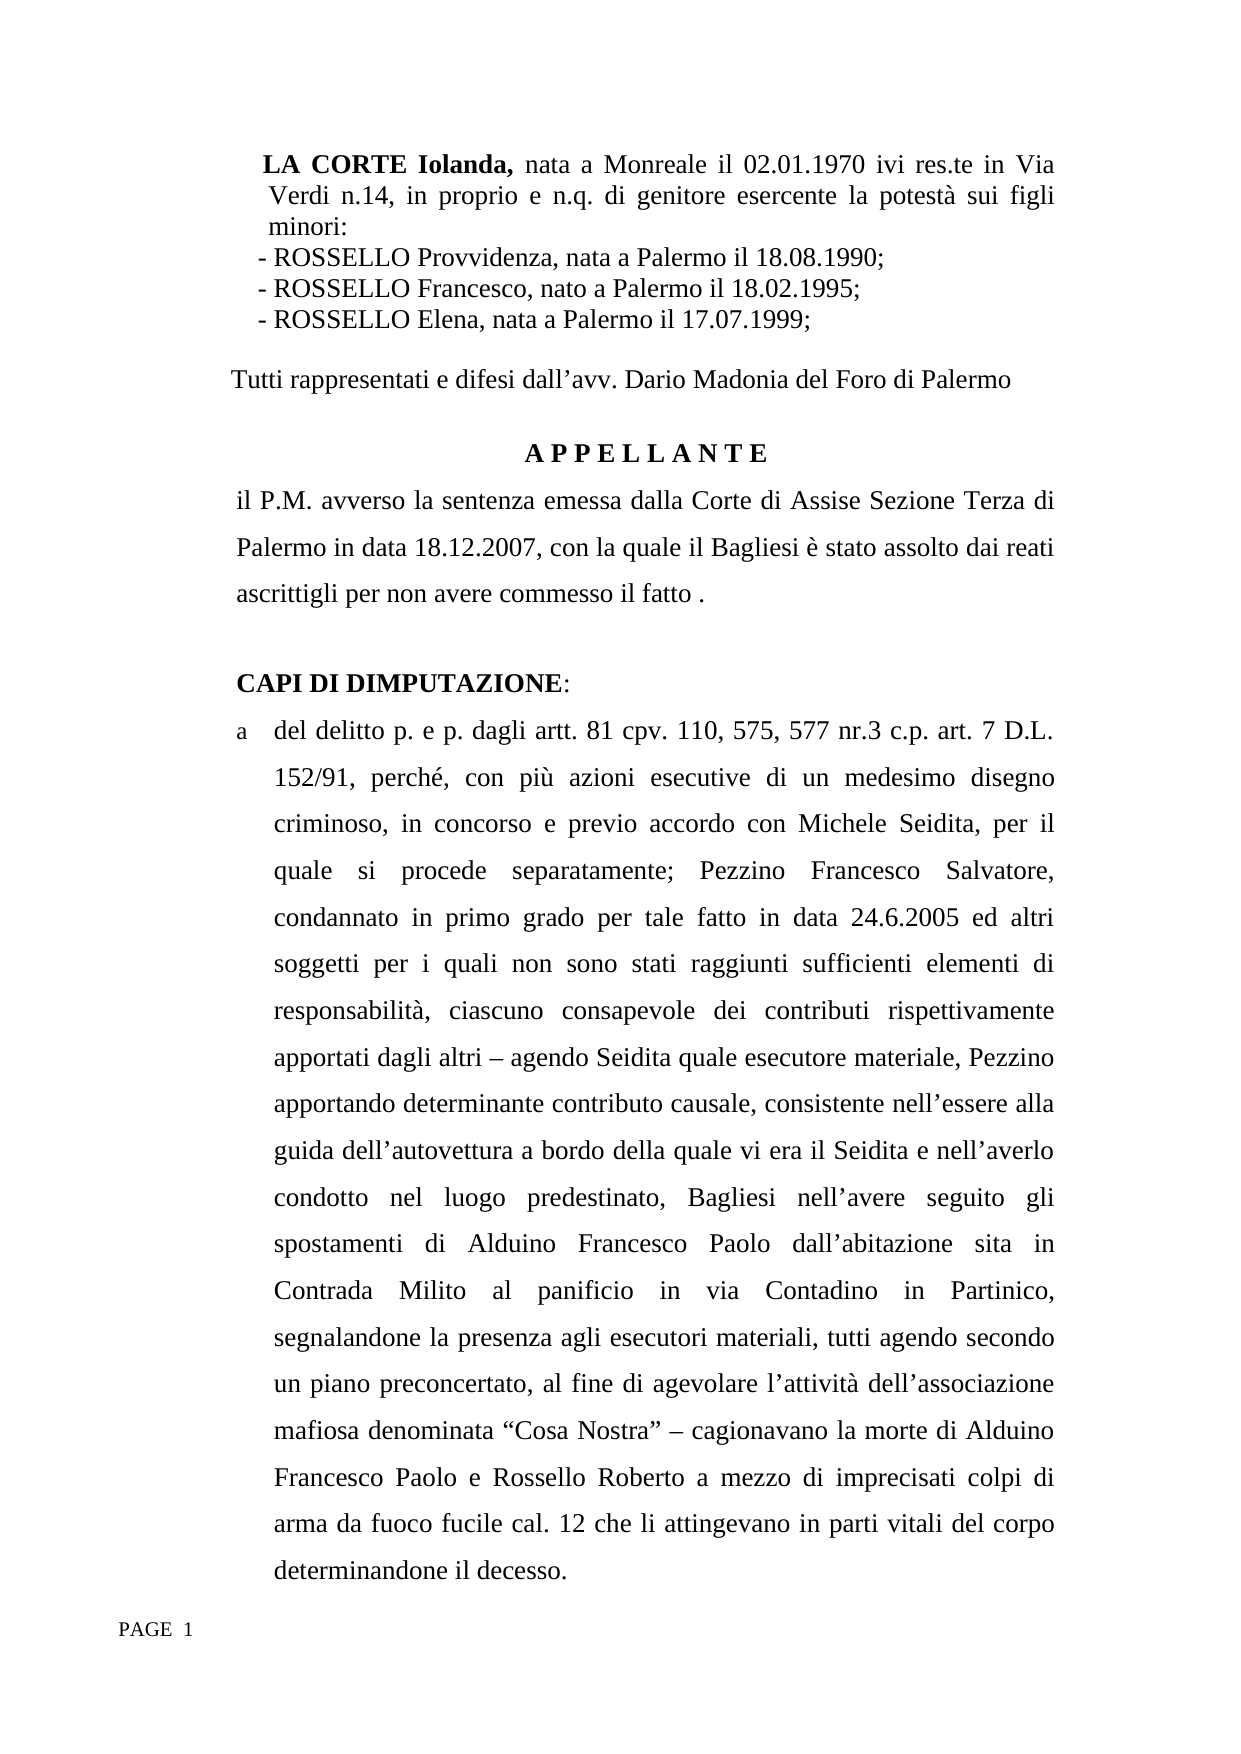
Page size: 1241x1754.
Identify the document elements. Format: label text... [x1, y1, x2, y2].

list del delitto p. e p. dagli artt. 81 cpv. 110, 575, 577 nr.3 c.p. art. 7 D.L. 152/91, perché, con più azioni esecutive di un medesimo disegno criminoso, in concorso e previo accordo con Michele Seidita, per il quale si procede separatamente; Pezzino Francesco Salvatore, condannato in primo grado per tale fatto in data 24.6.2005 ed altri soggetti per i quali non sono stati raggiunti sufficienti elementi di responsabilità, ciascuno consapevole dei contributi rispettivamente apportati dagli altri – agendo Seidita quale esecutore materiale, Pezzino apportando determinante contributo causale, consistente nell’essere alla guida dell’autovettura a bordo della quale vi era il Seidita e nell’averlo condotto nel luogo predestinato, Bagliesi nell’avere seguito gli spostamenti di Alduino Francesco Paolo dall’abitazione sita in Contrada Milito al panificio in via Contadino in Partinico, segnalandone la presenza agli esecutori materiali, tutti agendo secondo un piano preconcertato, al fine di agevolare l’attività dell’associazione mafiosa denominata “Cosa Nostra” – cagionavano la morte di Alduino Francesco Paolo e Rossello Roberto a mezzo di imprecisati colpi di arma da fuoco fucile cal. 12 che li attingevano in parti vitali del corpo determinandone il decesso. [236, 714, 1056, 1585]
text LA CORTE Iolanda, nata a Monreale il 02.01.1970 ivi res.te in Via Verdi n.14, in proprio e n.q. di genitore esercente la potestà sui figli minori: [231, 148, 1056, 241]
text il P.M. avverso la sentenza emessa dalla Corte di Assise Sezione Terza di Palermo in data 18.12.2007, con la quale il Bagliesi è stato assolto dai reati ascrittigli per non avere commesso il fatto . [236, 484, 1056, 609]
text - ROSSELLO Provvidenza, nata a Palermo il 18.08.1990; [231, 241, 1056, 272]
text - ROSSELLO Francesco, nato a Palermo il 18.02.1995; [231, 272, 1056, 303]
text A P P E L L A N T E [236, 438, 1056, 469]
text CAPI DI DIMPUTAZIONE: [236, 667, 1056, 698]
text Tutti rappresentati e difesi dall’avv. Dario Madonia del Foro di Palermo [231, 363, 1056, 394]
text - ROSSELLO Elena, nata a Palermo il 17.07.1999; [231, 303, 1056, 334]
